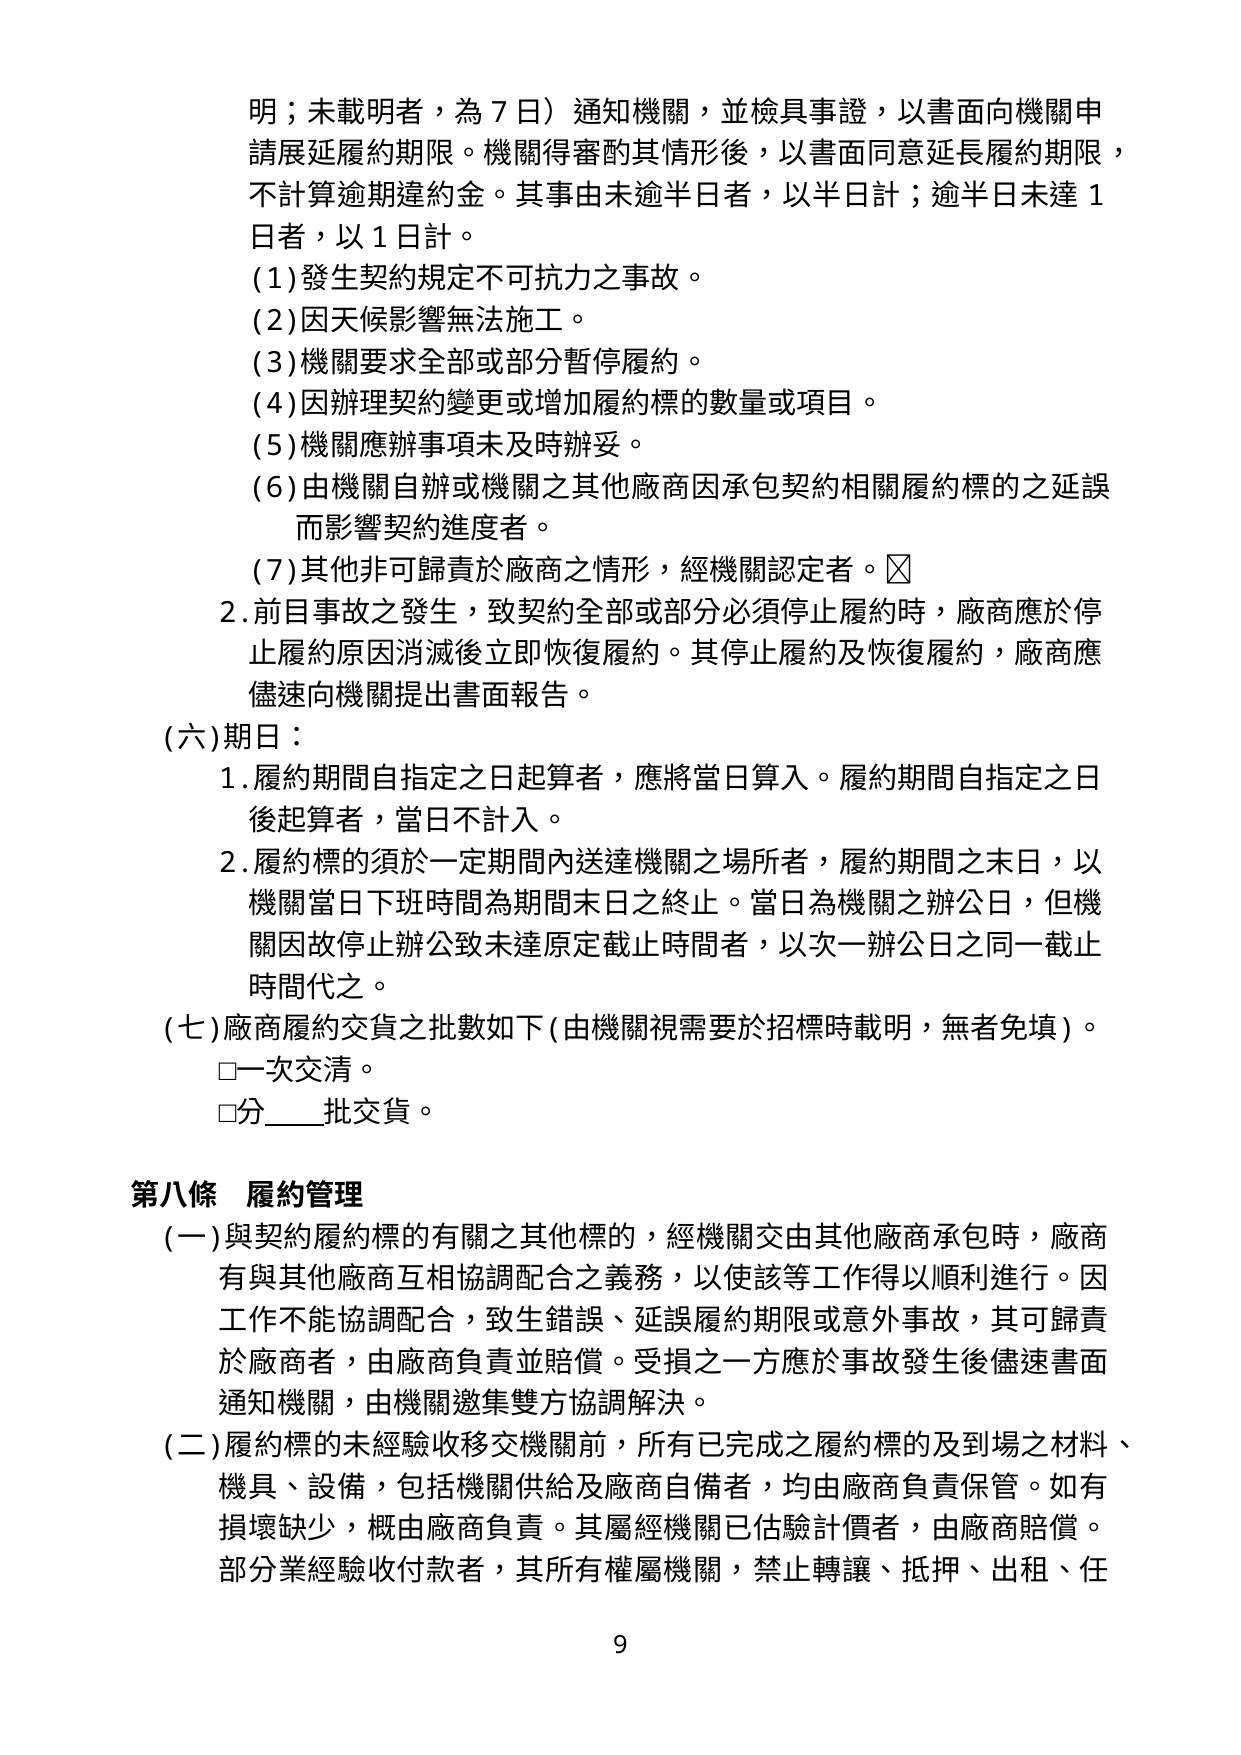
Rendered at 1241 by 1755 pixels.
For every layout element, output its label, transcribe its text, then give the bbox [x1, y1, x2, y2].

text □一次交清。 [218, 1047, 1104, 1089]
text (二)履約標的未經驗收移交機關前，所有已完成之履約標的及到場之材料、機具、設備，包括機關供給及廠商自備者，均由廠商負責保管。如有損壞缺少，概由廠商負責。其屬經機關已估驗計價者，由廠商賠償。部分業經驗收付款者，其所有權屬機關，禁止轉讓、抵押、出租、任意更換或其他有害所有權行使之行為。 [159, 1422, 1110, 1589]
text (六)期日： [159, 714, 1110, 755]
text 第八條 履約管理 [130, 1172, 1110, 1214]
text (6)由機關自辦或機關之其他廠商因承包契約相關履約標的之延誤而影響契約進度者。 [248, 464, 1110, 547]
text 2.履約標的須於一定期間內送達機關之場所者，履約期間之末日，以機關當日下班時間為期間末日之終止。當日為機關之辦公日，但機關因故停止辦公致未達原定截止時間者，以次一辦公日之同一截止時間代之。 [218, 839, 1104, 1005]
text 2.前目事故之發生，致契約全部或部分必須停止履約時，廠商應於停止履約原因消滅後立即恢復履約。其停止履約及恢復履約，廠商應儘速向機關提出書面報告。 [218, 589, 1104, 714]
text (3)機關要求全部或部分暫停履約。 [248, 339, 1110, 380]
text □分 批交貨。 [218, 1089, 1104, 1130]
text (4)因辦理契約變更或增加履約標的數量或項目。 [248, 380, 1110, 422]
text (2)因天候影響無法施工。 [248, 297, 1110, 339]
text (一)與契約履約標的有關之其他標的，經機關交由其他廠商承包時，廠商有與其他廠商互相協調配合之義務，以使該等工作得以順利進行。因工作不能協調配合，致生錯誤、延誤履約期限或意外事故，其可歸責於廠商者，由廠商負責並賠償。受損之一方應於事故發生後儘速書面通知機關，由機關邀集雙方協調解決。 [159, 1214, 1110, 1422]
text (7)其他非可歸責於廠商之情形，經機關認定者。 [248, 547, 1110, 589]
text (1)發生契約規定不可抗力之事故。 [248, 255, 1110, 297]
text 1.履約期限內，有下列情形之一，且確非可歸責於廠商，而需展延履約期限者，廠商應於事故發生或消失後 日內（由機關於招標時載明；未載明者，為7日）通知機關，並檢具事證，以書面向機關申請展延履約期限。機關得審酌其情形後，以書面同意延長履約期限，不計算逾期違約金。其事由未逾半日者，以半日計；逾半日未達1日者，以1日計。 [218, 89, 1104, 255]
text 1.履約期間自指定之日起算者，應將當日算入。履約期間自指定之日後起算者，當日不計入。 [218, 755, 1104, 839]
text (5)機關應辦事項未及時辦妥。 [248, 422, 1110, 464]
text (七)廠商履約交貨之批數如下(由機關視需要於招標時載明，無者免填)。 [159, 1005, 1110, 1047]
